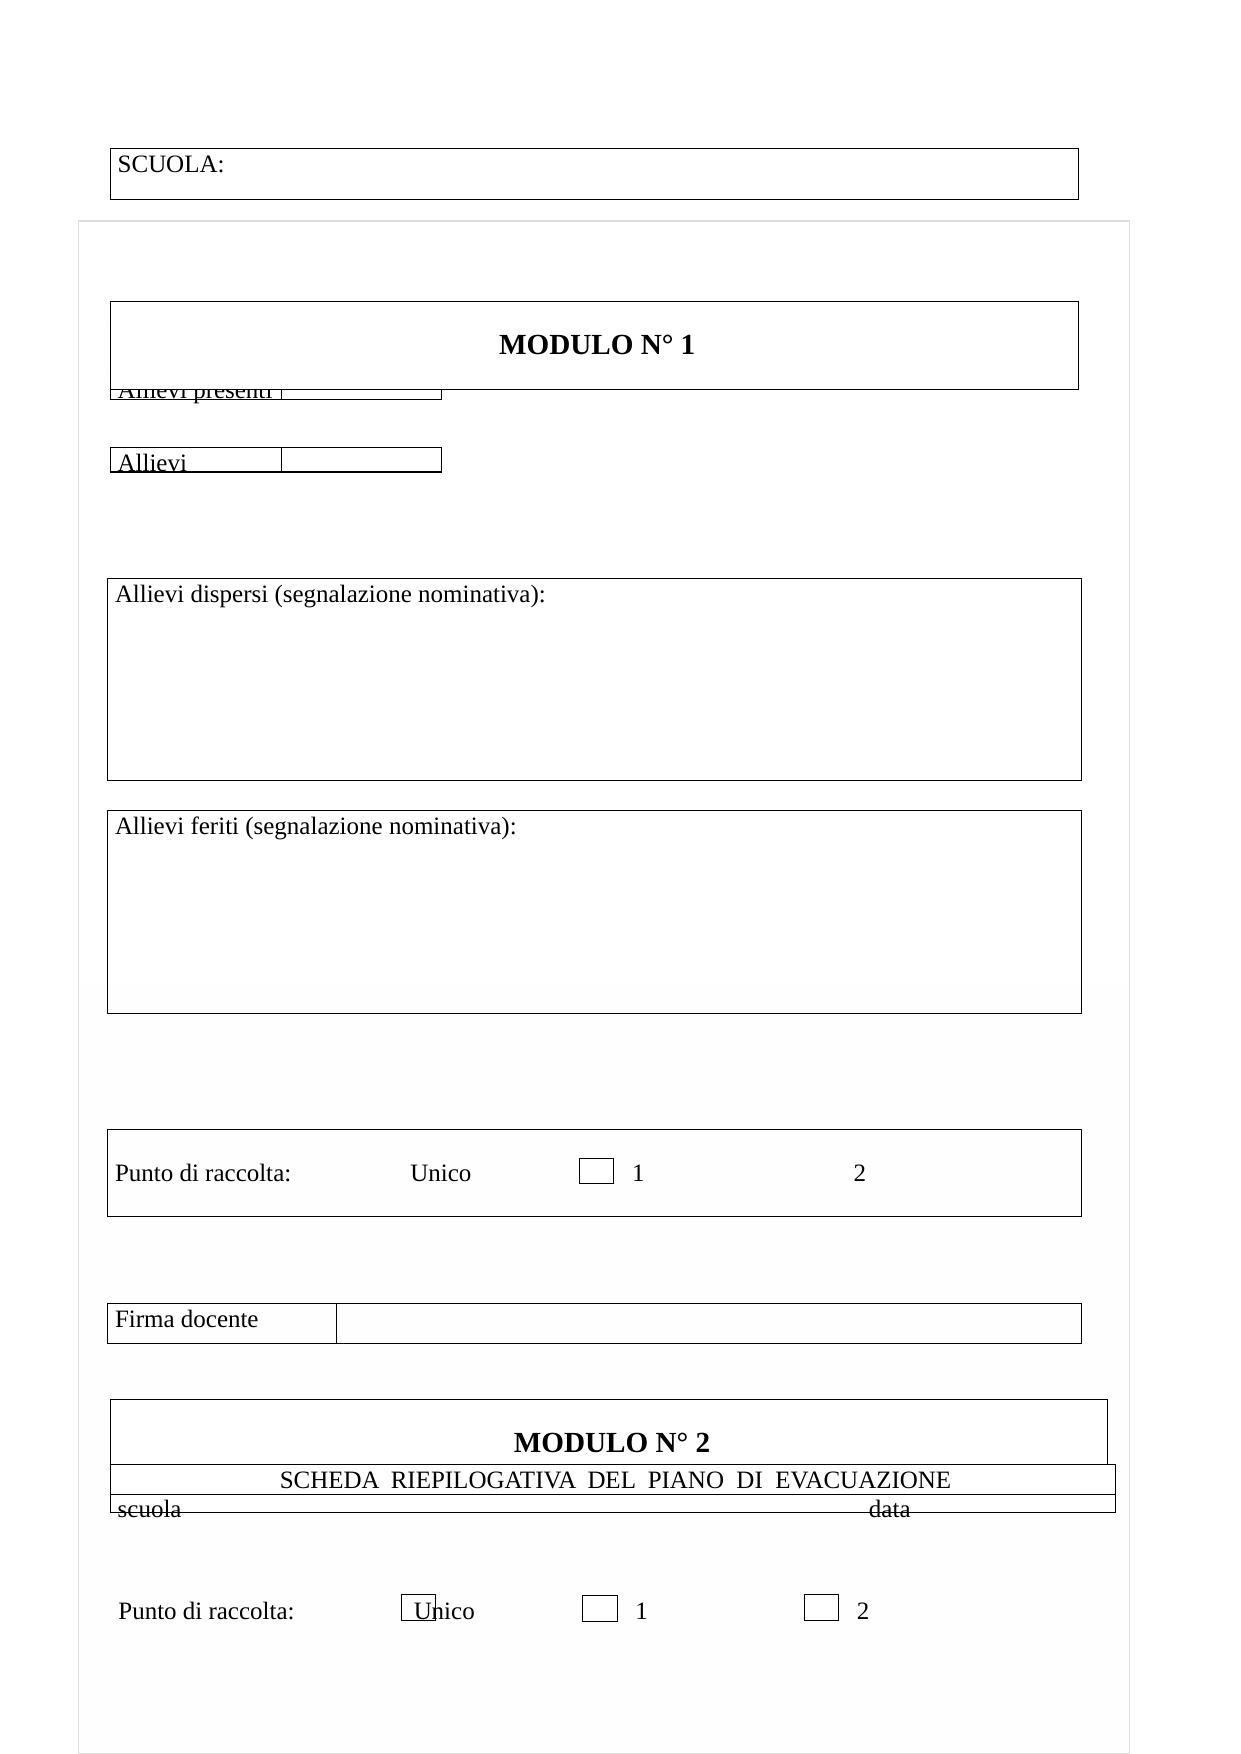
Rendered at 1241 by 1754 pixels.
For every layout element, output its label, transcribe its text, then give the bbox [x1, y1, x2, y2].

table_header MODULO N° 2 [111, 1400, 1107, 1464]
table_header MODULO N° 1 [111, 302, 1078, 389]
table_header Allievi evacuati [111, 448, 281, 471]
table_header Allievi presenti [197, 390, 281, 399]
table_header [282, 390, 441, 399]
text Punto di raccolta: Unico 1 2 [805, 1595, 838, 1620]
table_header Allievi presenti [111, 390, 195, 399]
table_header SCUOLA: [111, 149, 1078, 198]
text Punto di raccolta: Unico 1 2 [402, 1595, 435, 1620]
table_header SCHEDA RIEPILOGATIVA DEL PIANO DI EVACUAZIONE [111, 1465, 1115, 1493]
table_header Punto di raccolta: Unico 1 2 [580, 1159, 613, 1183]
table_cell scuola data [111, 1495, 1115, 1512]
text Punto di raccolta: Unico 1 2 [583, 1596, 617, 1621]
table_header [282, 448, 441, 471]
